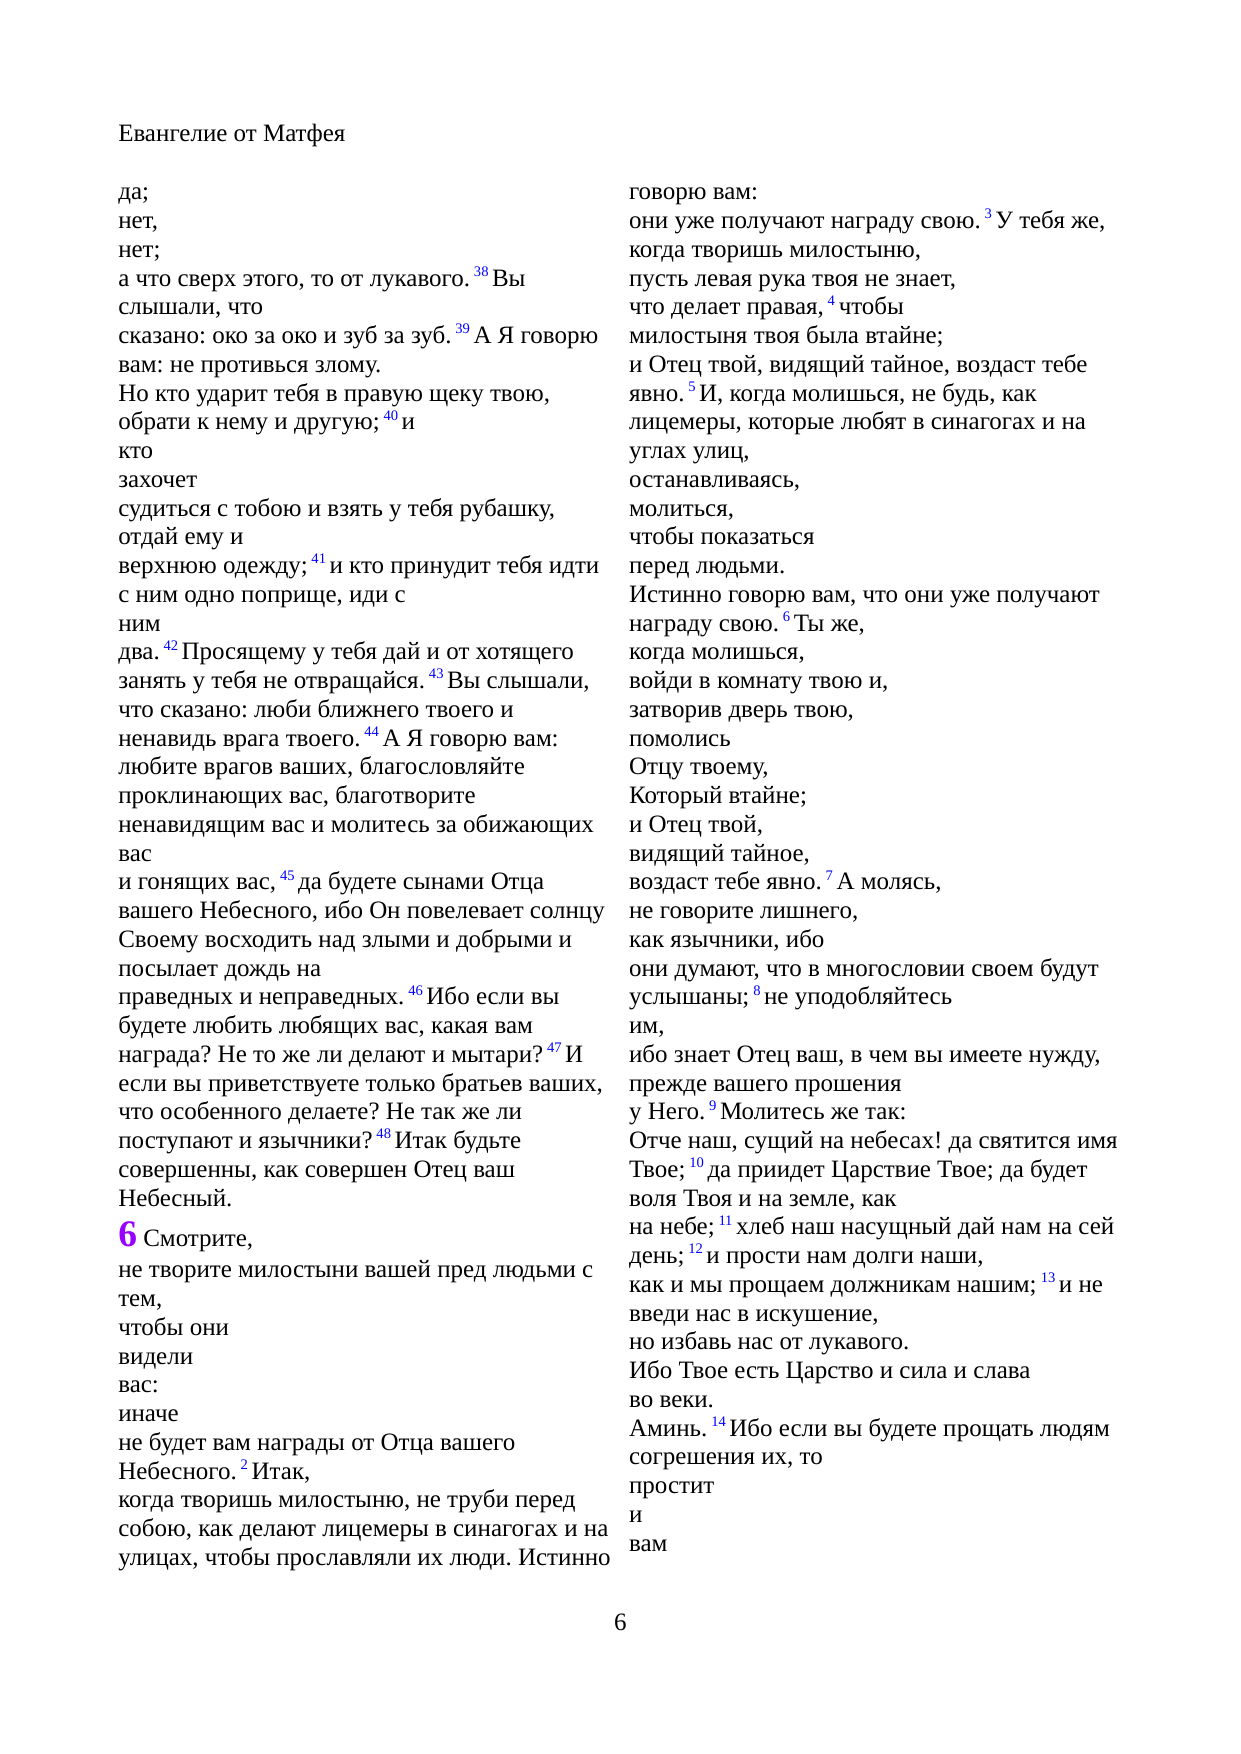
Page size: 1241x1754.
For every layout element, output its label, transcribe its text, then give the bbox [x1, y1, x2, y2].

text 6 Смотрите, [118, 1211, 611, 1254]
text у Него. 9 Молитесь же так: [629, 1096, 1122, 1125]
text нет; [118, 234, 611, 263]
text останавливаясь, [629, 464, 1122, 493]
text они уже получают награду свою. 3 У тебя же, когда творишь милостыню, [629, 205, 1122, 263]
text на небе; 11 хлеб наш насущный дай нам на сей день; 12 и прости нам долги наши, [629, 1211, 1122, 1269]
text молиться, [629, 493, 1122, 521]
text видели [118, 1341, 611, 1369]
text как и мы прощаем должникам нашим; 13 и не введи нас в искушение, [629, 1269, 1122, 1326]
text Отцу твоему, [629, 751, 1122, 780]
text и [629, 1499, 1122, 1528]
text во веки. [629, 1384, 1122, 1413]
text войди в комнату твою и, [629, 665, 1122, 694]
text Отче наш, сущий на небесах! да святится имя [629, 1125, 1122, 1154]
text ним [118, 608, 611, 636]
text не будет вам награды от Отца вашего Небесного. 2 Итак, [118, 1427, 611, 1484]
text вас: [118, 1369, 611, 1398]
text судиться с тобою и взять у тебя рубашку, [118, 493, 611, 521]
text вам [629, 1528, 1122, 1556]
text они думают, что в многословии своем будут услышаны; 8 не уподобляйтесь [629, 953, 1122, 1010]
text и Отец твой, видящий тайное, воздаст тебе [629, 349, 1122, 378]
text простит [629, 1470, 1122, 1499]
text и гонящих вас, 45 да будете сынами Отца вашего Небесного, ибо Он повелевает солнцу Своему восходить над злыми и добрыми и посылает дождь на [118, 866, 611, 981]
text воздаст тебе явно. 7 А молясь, [629, 866, 1122, 895]
text явно. 5 И, когда молишься, не будь, как лицемеры, которые любят в синагогах и на углах улиц, [629, 378, 1122, 464]
text но избавь нас от лукавого. [629, 1326, 1122, 1355]
text не говорите лишнего, [629, 895, 1122, 924]
text перед людьми. [629, 550, 1122, 579]
text и Отец твой, [629, 809, 1122, 838]
text видящий тайное, [629, 838, 1122, 866]
text захочет [118, 464, 611, 493]
text нет, [118, 205, 611, 234]
text Ибо Твое есть Царство и сила и слава [629, 1355, 1122, 1384]
text милостыня твоя была втайне; [629, 320, 1122, 349]
text что делает правая, 4 чтобы [629, 291, 1122, 320]
text ибо знает Отец ваш, в чем вы имеете нужду, прежде вашего прошения [629, 1039, 1122, 1096]
text Аминь. 14 Ибо если вы будете прощать людям согрешения их, то [629, 1413, 1122, 1470]
text сказано: око за око и зуб за зуб. 39 А Я говорю вам: не противься злому. [118, 320, 611, 378]
text когда молишься, [629, 636, 1122, 665]
text помолись [629, 723, 1122, 751]
text Истинно говорю вам, что они уже получают награду свою. 6 Ты же, [629, 579, 1122, 636]
text Твое; 10 да приидет Царствие Твое; да будет воля Твоя и на земле, как [629, 1154, 1122, 1211]
text не творите милостыни вашей пред людьми с тем, [118, 1254, 611, 1312]
text когда творишь милостыню, не труби перед собою, как делают лицемеры в синагогах и на улицах, чтобы прославляли их люди. Истинно [118, 1484, 611, 1571]
text иначе [118, 1398, 611, 1427]
text Но кто ударит тебя в правую щеку твою, обрати к нему и другую; 40 и [118, 378, 611, 435]
text что особенного делаете? Не так же ли поступают и язычники? 48 Итак будьте совершенны, как совершен Отец ваш Небесный. [118, 1096, 611, 1211]
text говорю вам: [629, 176, 1122, 205]
text верхнюю одежду; 41 и кто принудит тебя идти с ним одно поприще, иди с [118, 550, 611, 608]
text да; [118, 176, 611, 205]
text затворив дверь твою, [629, 694, 1122, 723]
text два. 42 Просящему у тебя дай и от хотящего занять у тебя не отвращайся. 43 Вы слышали, что сказано: люби ближнего твоего и ненавидь врага твоего. 44 А Я говорю вам: любите врагов ваших, благословляйте проклинающих вас, благотворите ненавидящим вас и молитесь за обижающих вас [118, 636, 611, 866]
text пусть левая рука твоя не знает, [629, 263, 1122, 291]
text чтобы они [118, 1312, 611, 1341]
text праведных и неправедных. 46 Ибо если вы будете любить любящих вас, какая вам награда? Не то же ли делают и мытари? 47 И если вы приветствуете только братьев ваших, [118, 981, 611, 1096]
text чтобы показаться [629, 521, 1122, 550]
text отдай ему и [118, 521, 611, 550]
text кто [118, 435, 611, 464]
text а что сверх этого, то от лукавого. 38 Вы слышали, что [118, 263, 611, 320]
text Который втайне; [629, 780, 1122, 809]
text им, [629, 1010, 1122, 1039]
text как язычники, ибо [629, 924, 1122, 953]
